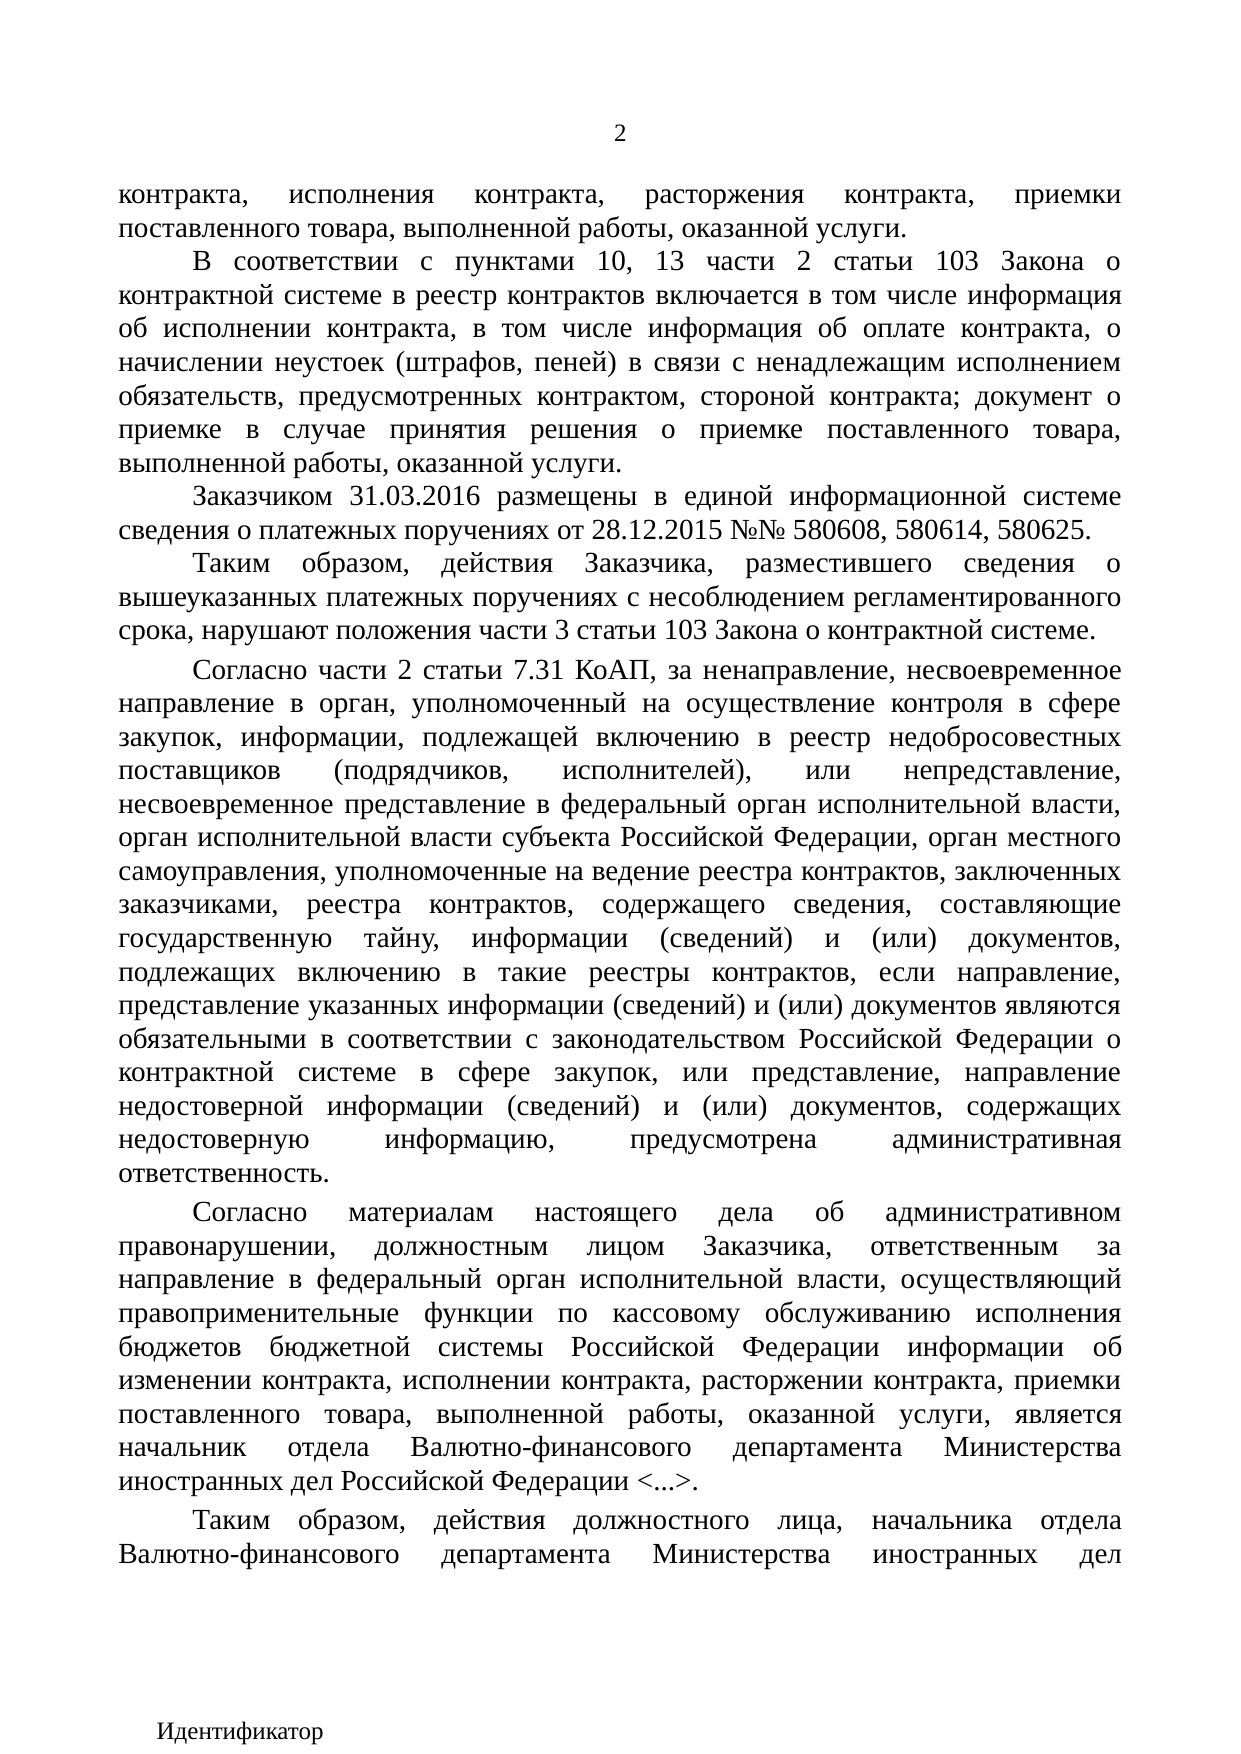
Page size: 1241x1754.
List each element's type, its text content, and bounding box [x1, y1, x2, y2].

text Заказчиком 31.03.2016 размещены в единой информационной системе сведения о платежных поручениях от 28.12.2015 №№ 580608, 580614, 580625. [118, 478, 1122, 545]
text Согласно материалам настоящего дела об административном правонарушении, должностным лицом Заказчика, ответственным за направление в федеральный орган исполнительной власти, осуществляющий правоприменительные функции по кассовому обслуживанию исполнения бюджетов бюджетной системы Российской Федерации информации об изменении контракта, исполнении контракта, расторжении контракта, приемки поставленного товара, выполненной работы, оказанной услуги, является начальник отдела Валютно-финансового департамента Министерства иностранных дел Российской Федерации <...>. [118, 1194, 1122, 1496]
text контракта, исполнения контракта, расторжения контракта, приемки поставленного товара, выполненной работы, оказанной услуги. [118, 176, 1122, 243]
text Таким образом, действия Заказчика, разместившего сведения о вышеуказанных платежных поручениях с несоблюдением регламентированного срока, нарушают положения части 3 статьи 103 Закона о контрактной системе. [118, 545, 1122, 646]
text Согласно части 2 статьи 7.31 КоАП, за ненаправление, несвоевременное направление в орган, уполномоченный на осуществление контроля в сфере закупок, информации, подлежащей включению в реестр недобросовестных поставщиков (подрядчиков, исполнителей), или непредставление, несвоевременное представление в федеральный орган исполнительной власти, орган исполнительной власти субъекта Российской Федерации, орган местного самоуправления, уполномоченные на ведение реестра контрактов, заключенных заказчиками, реестра контрактов, содержащего сведения, составляющие государственную тайну, информации (сведений) и (или) документов, подлежащих включению в такие реестры контрактов, если направление, представление указанных информации (сведений) и (или) документов являются обязательными в соответствии с законодательством Российской Федерации о контрактной системе в сфере закупок, или представление, направление недостоверной информации (сведений) и (или) документов, содержащих недостоверную информацию, предусмотрена административная ответственность. [118, 652, 1122, 1188]
text В соответствии с пунктами 10, 13 части 2 статьи 103 Закона о контрактной системе в реестр контрактов включается в том числе информация об исполнении контракта, в том числе информация об оплате контракта, о начислении неустоек (штрафов, пеней) в связи с ненадлежащим исполнением обязательств, предусмотренных контрактом, стороной контракта; документ о приемке в случае принятия решения о приемке поставленного товара, выполненной работы, оказанной услуги. [118, 243, 1122, 478]
text Таким образом, действия должностного лица, начальника отдела Валютно-финансового департамента Министерства иностранных дел [118, 1502, 1122, 1569]
